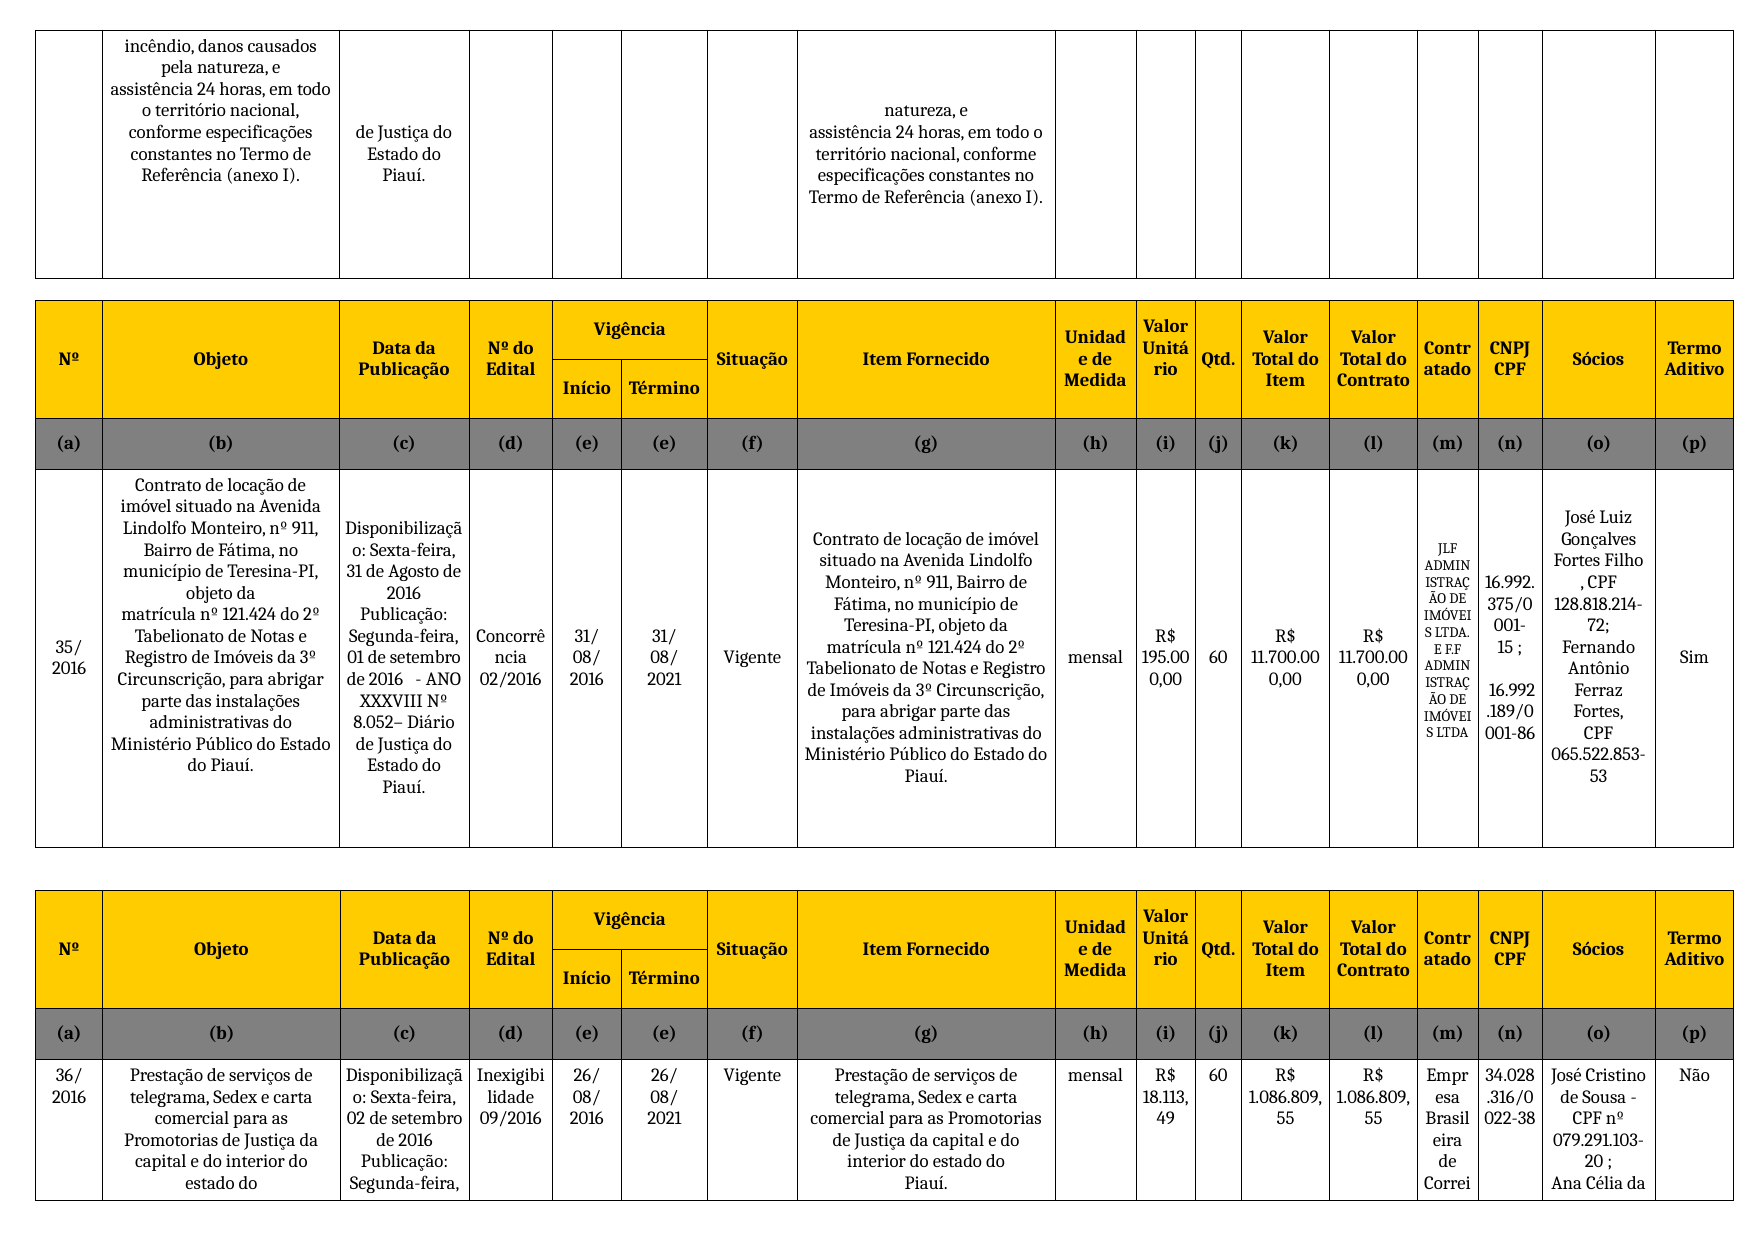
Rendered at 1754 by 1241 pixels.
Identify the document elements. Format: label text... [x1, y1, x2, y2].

table_header CNPJ CPF [1479, 301, 1542, 418]
table_cell Inexigibilidade 09/2016 [470, 1060, 552, 1200]
table_cell (f) [708, 419, 797, 469]
table_cell [622, 31, 707, 278]
table_cell (o) [1543, 1009, 1655, 1059]
table_header Valor Total do Item [1242, 891, 1329, 1008]
table_header Item Fornecido [798, 891, 1055, 1008]
table_cell Vigente [708, 470, 797, 847]
table_cell mensal [1056, 470, 1136, 847]
table_cell [1656, 31, 1733, 278]
table_header Valor Total do Contrato [1330, 301, 1417, 418]
table_header CNPJ CPF [1479, 891, 1542, 1008]
table_cell [1242, 31, 1329, 278]
table_cell (m) [1418, 419, 1478, 469]
table_cell (e) [622, 1009, 707, 1059]
table_cell Vigente [708, 1060, 797, 1200]
table_cell Término [622, 950, 707, 1008]
table_cell José Luiz Gonçalves Fortes Filho , CPF 128.818.214-72; Fernando Antônio Ferraz Fortes, CPF 065.522.853-53 [1543, 470, 1655, 847]
table_header Termo Aditivo [1656, 301, 1733, 418]
table_cell 26/ 08/ 2016 [553, 1060, 621, 1200]
table_cell Não [1656, 1060, 1733, 1200]
table_cell (e) [553, 1009, 621, 1059]
table_cell R$ 1.086.809,55 [1330, 1060, 1417, 1200]
table_header Termo Aditivo [1656, 891, 1733, 1008]
table_cell Início [553, 950, 621, 1008]
table_cell 31/ 08/ 2016 [553, 470, 621, 847]
table_cell (d) [470, 419, 552, 469]
table_cell 36/ 2016 [36, 1060, 102, 1200]
table_header Sócios [1543, 301, 1655, 418]
table_header Unidade de Medida [1056, 891, 1136, 1008]
table_cell (o) [1543, 419, 1655, 469]
table_cell (k) [1242, 1009, 1329, 1059]
table_cell (j) [1196, 1009, 1241, 1059]
table_header Nº do Edital [470, 891, 552, 1008]
table_cell (d) [470, 1009, 552, 1059]
table_cell (j) [1196, 419, 1241, 469]
table_cell (n) [1479, 1009, 1542, 1059]
table_cell (g) [798, 419, 1055, 469]
table_cell Prestação de serviços de telegrama, Sedex e carta comercial para as Promotorias de Justiça da capital e do interior do estado do Piauí. [798, 1060, 1055, 1200]
table_cell 26/ 08/ 2021 [622, 1060, 707, 1200]
table_cell [470, 31, 552, 278]
table_cell Contrato de locação de imóvel situado na Avenida Lindolfo Monteiro, nº 911, Bairro de Fátima, no município de Teresina-PI, objeto da matrícula nº 121.424 do 2º Tabelionato de Notas e Registro de Imóveis da 3º Circunscrição, para abrigar parte das instalações administrativas do Ministério Público do Estado do Piauí. [103, 470, 339, 847]
table_header Situação [708, 891, 797, 1008]
table_header Vigência [553, 891, 707, 949]
table_cell (i) [1137, 419, 1195, 469]
table_header Qtd. [1196, 891, 1241, 1008]
table_header Data da Publicação [340, 301, 469, 418]
table_cell 60 [1196, 1060, 1241, 1200]
table_header Situação [708, 301, 797, 418]
table_cell mensal [1056, 1060, 1136, 1200]
table_cell Término [622, 360, 707, 418]
table_cell - [1056, 31, 1136, 278]
table_cell [708, 31, 797, 278]
table_header Nº [36, 891, 102, 1008]
table_cell (m) [1418, 1009, 1478, 1059]
table_cell - [1137, 31, 1195, 278]
table_cell (e) [622, 419, 707, 469]
table_header Valor Total do Contrato [1330, 891, 1417, 1008]
table_cell José Cristino de Sousa - CPF nº 079.291.103-20 ; Ana Célia da [1543, 1060, 1655, 1200]
table_cell 16.992.375/0001-15 ; 16.992.189/0001-86 [1479, 470, 1542, 847]
table_cell (c) [340, 419, 469, 469]
table_cell Disponibilização: Sexta-feira, 31 de Agosto de 2016 Publicação: Segunda-feira, 01 de setembro de 2016 - ANO XXXVIII Nº 8.052– Diário de Justiça do Estado do Piauí. [340, 470, 469, 847]
table_header Qtd. [1196, 301, 1241, 418]
table_cell de Justiça do Estado do Piauí. [340, 31, 469, 278]
table_cell Sim [1656, 470, 1733, 847]
table_cell 34.028.316/0022-38 [1479, 1060, 1542, 1200]
table_cell Contrato de locação de imóvel situado na Avenida Lindolfo Monteiro, nº 911, Bairro de Fátima, no município de Teresina-PI, objeto da matrícula nº 121.424 do 2º Tabelionato de Notas e Registro de Imóveis da 3º Circunscrição, para abrigar parte das instalações administrativas do Ministério Público do Estado do Piauí. [798, 470, 1055, 847]
table_cell 60 [1196, 470, 1241, 847]
table_cell (c) [341, 1009, 469, 1059]
table_cell (b) [103, 419, 339, 469]
table_header Contratado [1418, 891, 1478, 1008]
table_cell (l) [1330, 1009, 1417, 1059]
table_cell [36, 31, 102, 278]
table_cell R$ 1.086.809,55 [1242, 1060, 1329, 1200]
table_cell (k) [1242, 419, 1329, 469]
table_header Valor Unitário [1137, 301, 1195, 418]
table_header Nº [36, 301, 102, 418]
table_cell (e) [553, 419, 621, 469]
table_header Valor Unitário [1137, 891, 1195, 1008]
table_header Item Fornecido [798, 301, 1055, 418]
table_cell (g) [798, 1009, 1055, 1059]
table_cell (i) [1137, 1009, 1195, 1059]
table_cell JLF ADMINISTRAÇÃO DE IMÓVEIS LTDA. E F.F ADMINISTRAÇÃO DE IMÓVEIS LTDA [1418, 470, 1478, 847]
table_cell Disponibilização: Sexta-feira, 02 de setembro de 2016 Publicação: Segunda-feira, [341, 1060, 469, 1200]
table_cell Início [553, 360, 621, 418]
table_header Sócios [1543, 891, 1655, 1008]
table_cell natureza, e assistência 24 horas, em todo o território nacional, conforme especificações constantes no Termo de Referência (anexo I). [798, 31, 1055, 278]
table_cell Empresa Brasileira de Correi [1418, 1060, 1478, 1200]
table_header Vigência [553, 301, 707, 359]
table_cell [1330, 31, 1417, 278]
table_cell (a) [36, 1009, 102, 1059]
table_cell 35/ 2016 [36, 470, 102, 847]
table_cell (h) [1056, 419, 1136, 469]
table_cell (p) [1656, 1009, 1733, 1059]
table_header Valor Total do Item [1242, 301, 1329, 418]
table_cell R$ 195.000,00 [1137, 470, 1195, 847]
table_header Unidade de Medida [1056, 301, 1136, 418]
table_cell [1418, 31, 1478, 278]
table_cell - [1196, 31, 1241, 278]
table_cell R$ 11.700.000,00 [1330, 470, 1417, 847]
table_cell (h) [1056, 1009, 1136, 1059]
table_header Data da Publicação [341, 891, 469, 1008]
table_cell R$ 11.700.000,00 [1242, 470, 1329, 847]
table_cell (a) [36, 419, 102, 469]
table_cell [1543, 31, 1655, 278]
table_cell (l) [1330, 419, 1417, 469]
table_header Contratado [1418, 301, 1478, 418]
table_cell [553, 31, 621, 278]
table_cell (f) [708, 1009, 797, 1059]
table_cell 31/ 08/ 2021 [622, 470, 707, 847]
table_header Nº do Edital [470, 301, 552, 418]
table_cell (p) [1656, 419, 1733, 469]
table_cell (b) [103, 1009, 340, 1059]
table_cell Concorrência 02/2016 [470, 470, 552, 847]
table_header Objeto [103, 301, 339, 418]
table_cell R$ 18.113,49 [1137, 1060, 1195, 1200]
table_cell (n) [1479, 419, 1542, 469]
table_cell incêndio, danos causados pela natureza, e assistência 24 horas, em todo o território nacional, conforme especificações constantes no Termo de Referência (anexo I). [103, 31, 339, 278]
table_header Objeto [103, 891, 340, 1008]
table_cell [1479, 31, 1542, 278]
table_cell Prestação de serviços de telegrama, Sedex e carta comercial para as Promotorias de Justiça da capital e do interior do estado do [103, 1060, 340, 1200]
